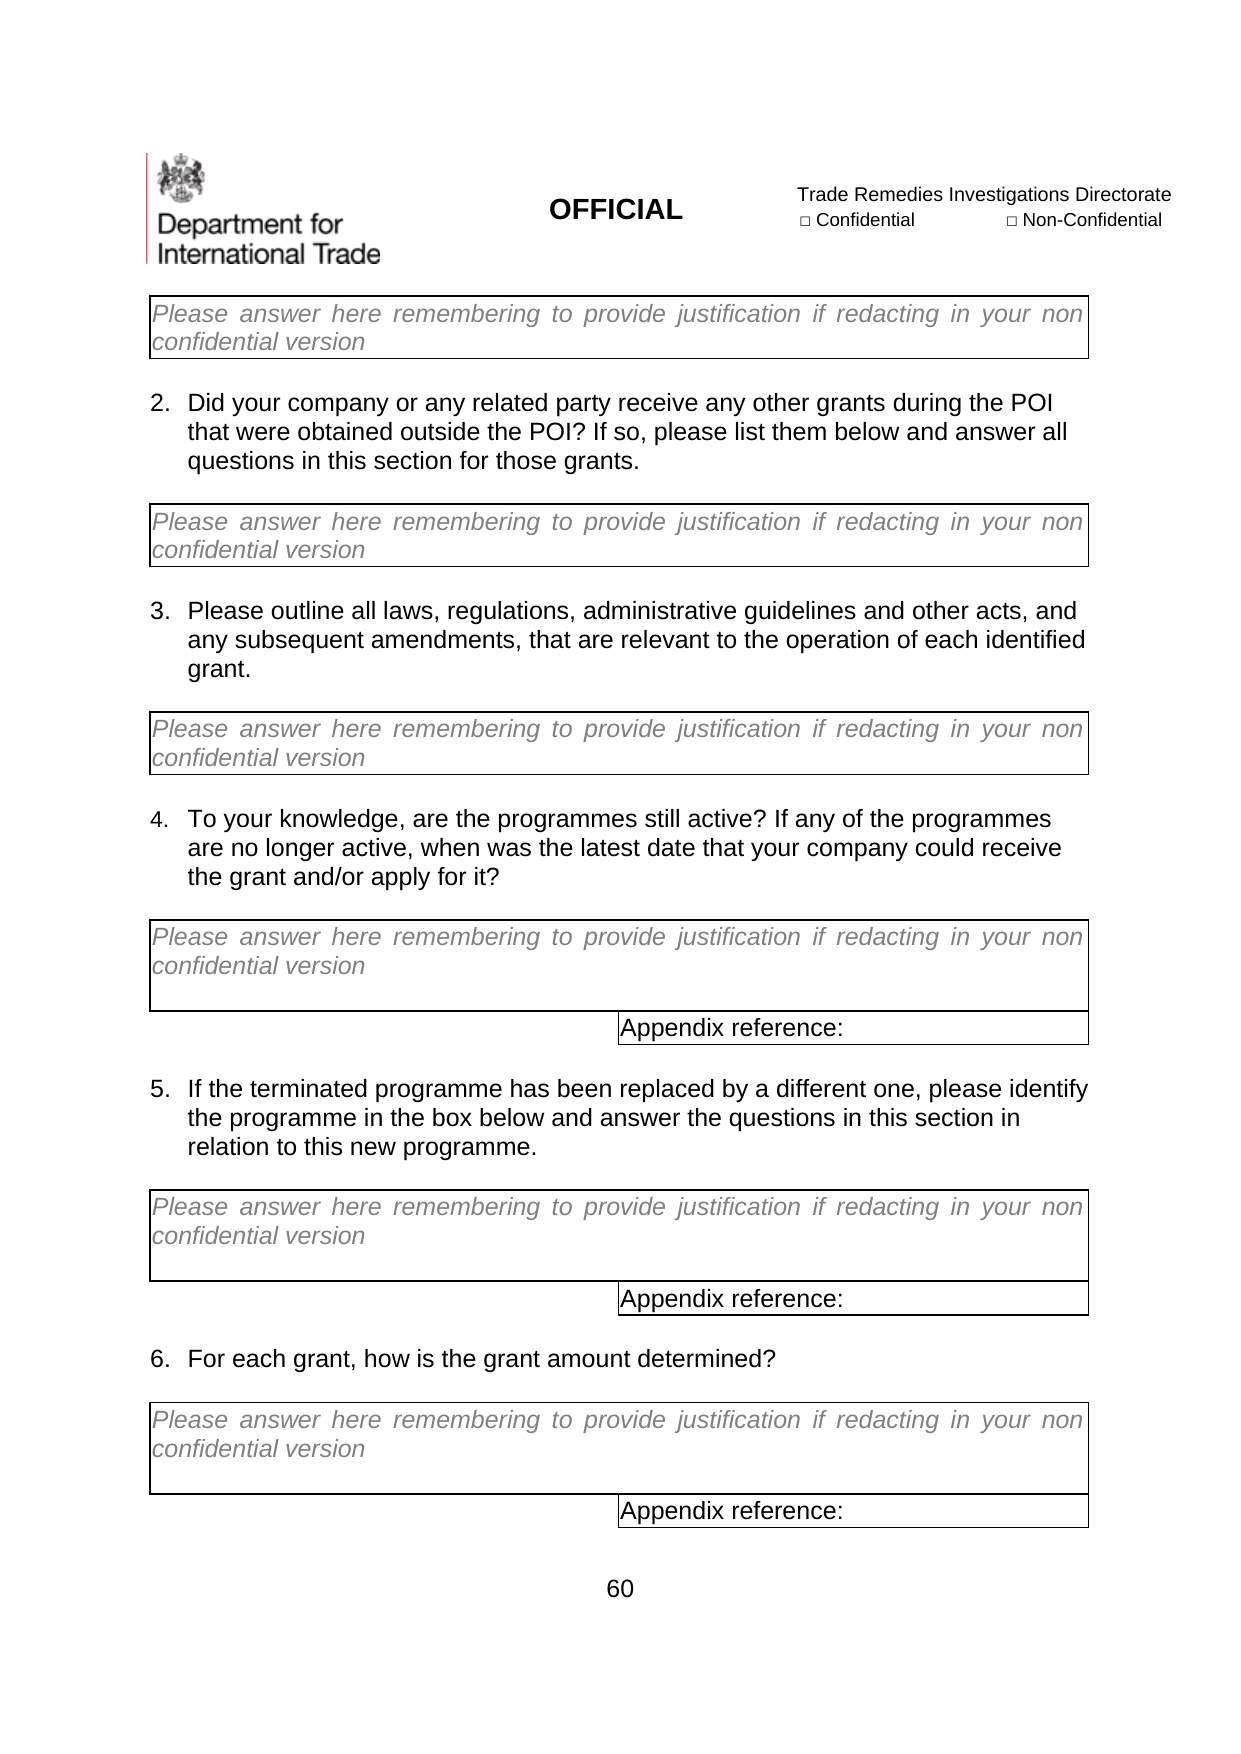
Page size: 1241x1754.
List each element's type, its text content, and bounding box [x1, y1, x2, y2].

table_header Please answer here remembering to provide justification if redacting in your non confidential version [151, 1191, 1088, 1280]
table_header Please answer here remembering to provide justification if redacting in your non confidential version [151, 297, 1088, 358]
table_cell [150, 1495, 618, 1526]
list To your knowledge, are the programmes still active? If any of the programmes are no longer active, when was the latest date that your company could receive the grant and/or apply for it? [150, 804, 1090, 890]
table_cell [150, 1282, 618, 1314]
table_cell Appendix reference: [619, 1012, 1088, 1044]
list If the terminated programme has been replaced by a different one, please identify the programme in the box below and answer the questions in this section in relation to this new programme. [150, 1074, 1090, 1160]
table_cell Appendix reference: [619, 1495, 1088, 1526]
list For each grant, how is the grant amount determined? [150, 1344, 1090, 1373]
table_cell [150, 1012, 618, 1044]
table_header Please answer here remembering to provide justification if redacting in your non confidential version [151, 505, 1088, 566]
table_cell Appendix reference: [619, 1282, 1088, 1314]
list Please outline all laws, regulations, administrative guidelines and other acts, and any subsequent amendments, that are relevant to the operation of each identified grant. [150, 596, 1090, 682]
table_header Please answer here remembering to provide justification if redacting in your non confidential version [151, 1403, 1088, 1493]
table_header Please answer here remembering to provide justification if redacting in your non confidential version [151, 921, 1088, 1010]
list Did your company or any related party receive any other grants during the POI that were obtained outside the POI? If so, please list them below and answer all questions in this section for those grants. [150, 388, 1090, 474]
table_header Please answer here remembering to provide justification if redacting in your non confidential version [151, 713, 1088, 773]
